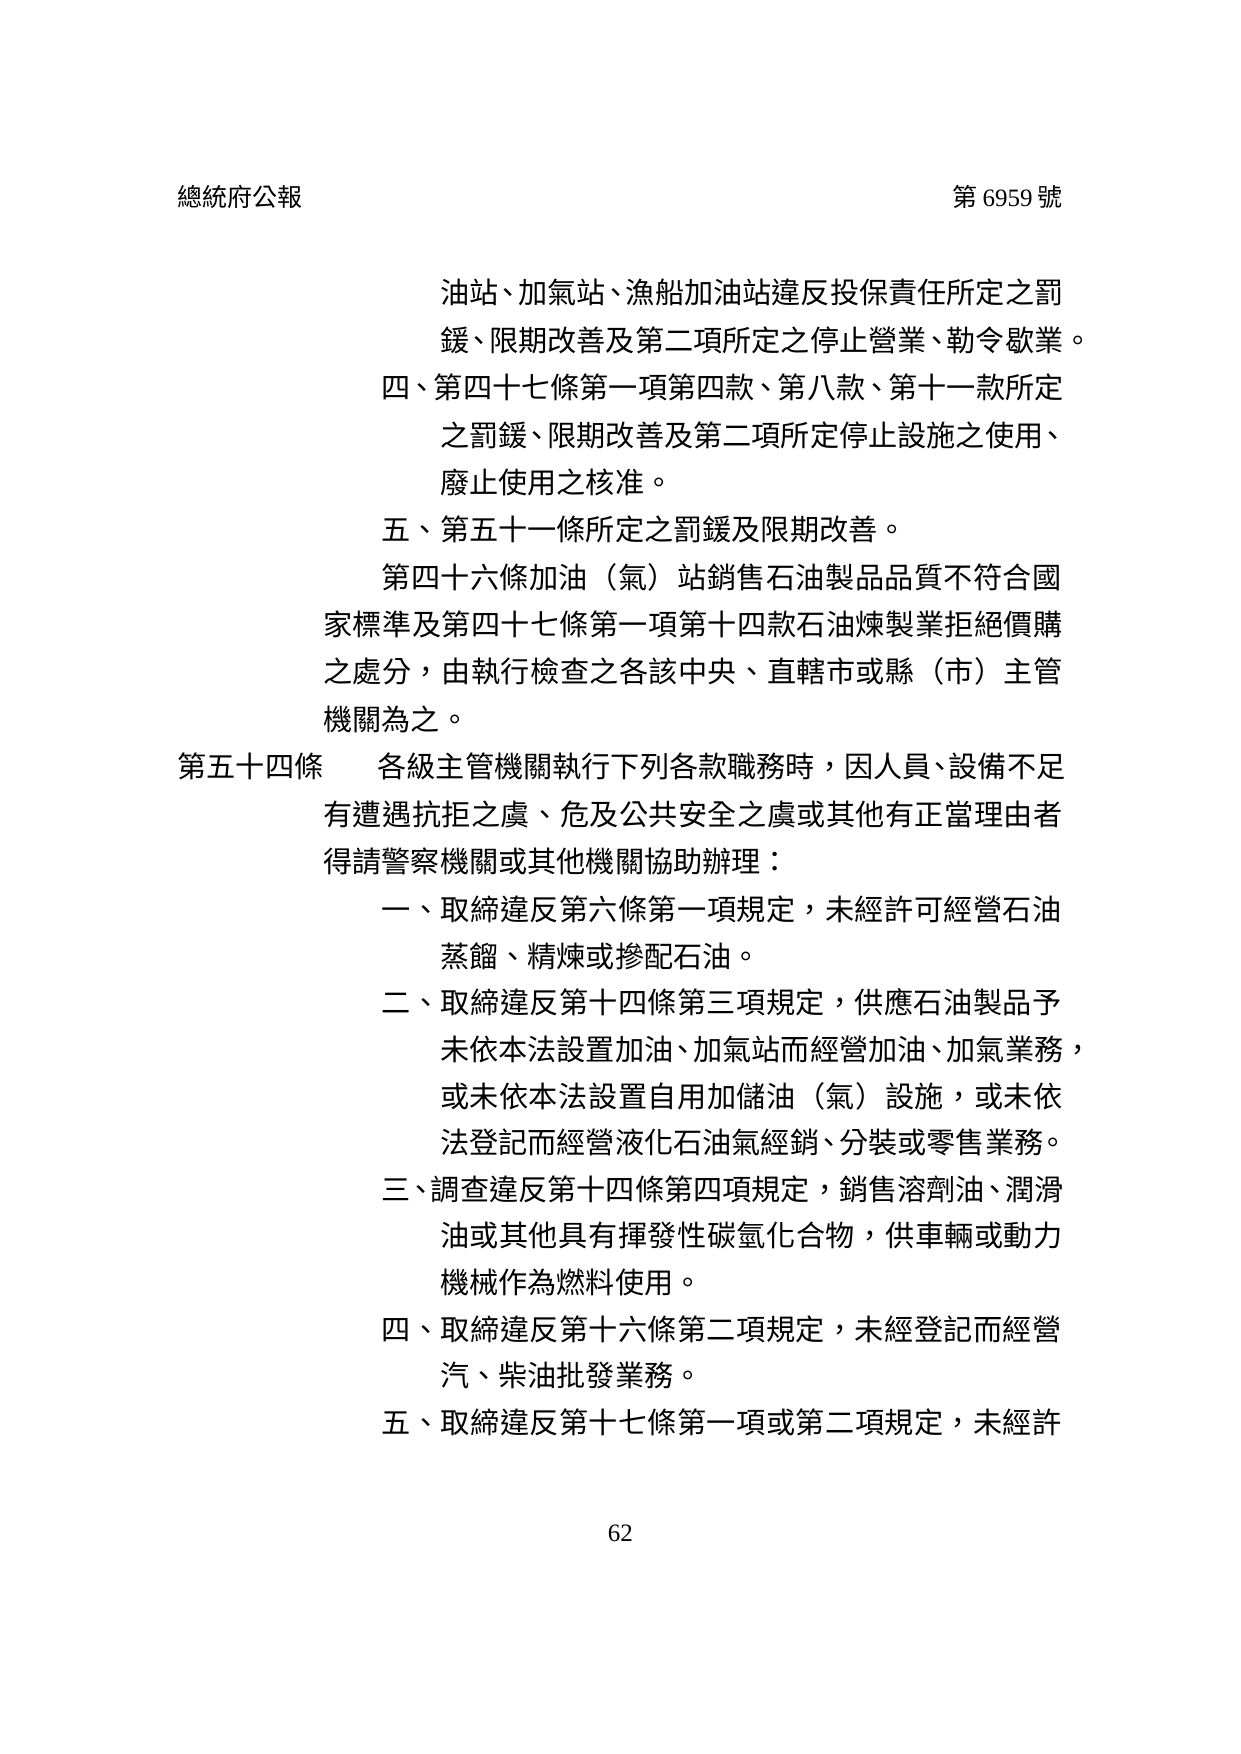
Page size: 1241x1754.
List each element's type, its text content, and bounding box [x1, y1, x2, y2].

text 三、第四十七條第一項第三款、第六款、第七款關於加油站、加氣站、漁船加油站違反投保責任所定之罰鍰、限期改善及第二項所定之停止營業、勒令歇業。 [381, 266, 1063, 361]
text 一、取締違反第六條第一項規定，未經許可經營石油蒸餾、精煉或摻配石油。 [381, 882, 1063, 977]
text 四、取締違反第十六條第二項規定，未經登記而經營汽、柴油批發業務。 [381, 1303, 1063, 1396]
text 第五十四條 各級主管機關執行下列各款職務時，因人員、設備不足、有遭遇抗拒之虞、危及公共安全之虞或其他有正當理由者，得請警察機關或其他機關協助辦理： [177, 740, 1063, 882]
text 二、取締違反第十四條第三項規定，供應石油製品予未依本法設置加油、加氣站而經營加油、加氣業務，或未依本法設置自用加儲油（氣）設施，或未依法登記而經營液化石油氣經銷、分裝或零售業務。 [381, 977, 1063, 1163]
text 第四十六條加油（氣）站銷售石油製品品質不符合國家標準及第四十七條第一項第十四款石油煉製業拒絕價購之處分，由執行檢查之各該中央、直轄市或縣（市）主管機關為之。 [323, 550, 1063, 740]
text 五、第五十一條所定之罰鍰及限期改善。 [381, 503, 1063, 550]
text 三、調查違反第十四條第四項規定，銷售溶劑油、潤滑油或其他具有揮發性碳氫化合物，供車輛或動力機械作為燃料使用。 [381, 1163, 1063, 1303]
text 四、第四十七條第一項第四款、第八款、第十一款所定之罰鍰、限期改善及第二項所定停止設施之使用、廢止使用之核准。 [381, 361, 1063, 503]
text 五、取締違反第十七條第一項或第二項規定，未經許 [381, 1396, 1063, 1442]
